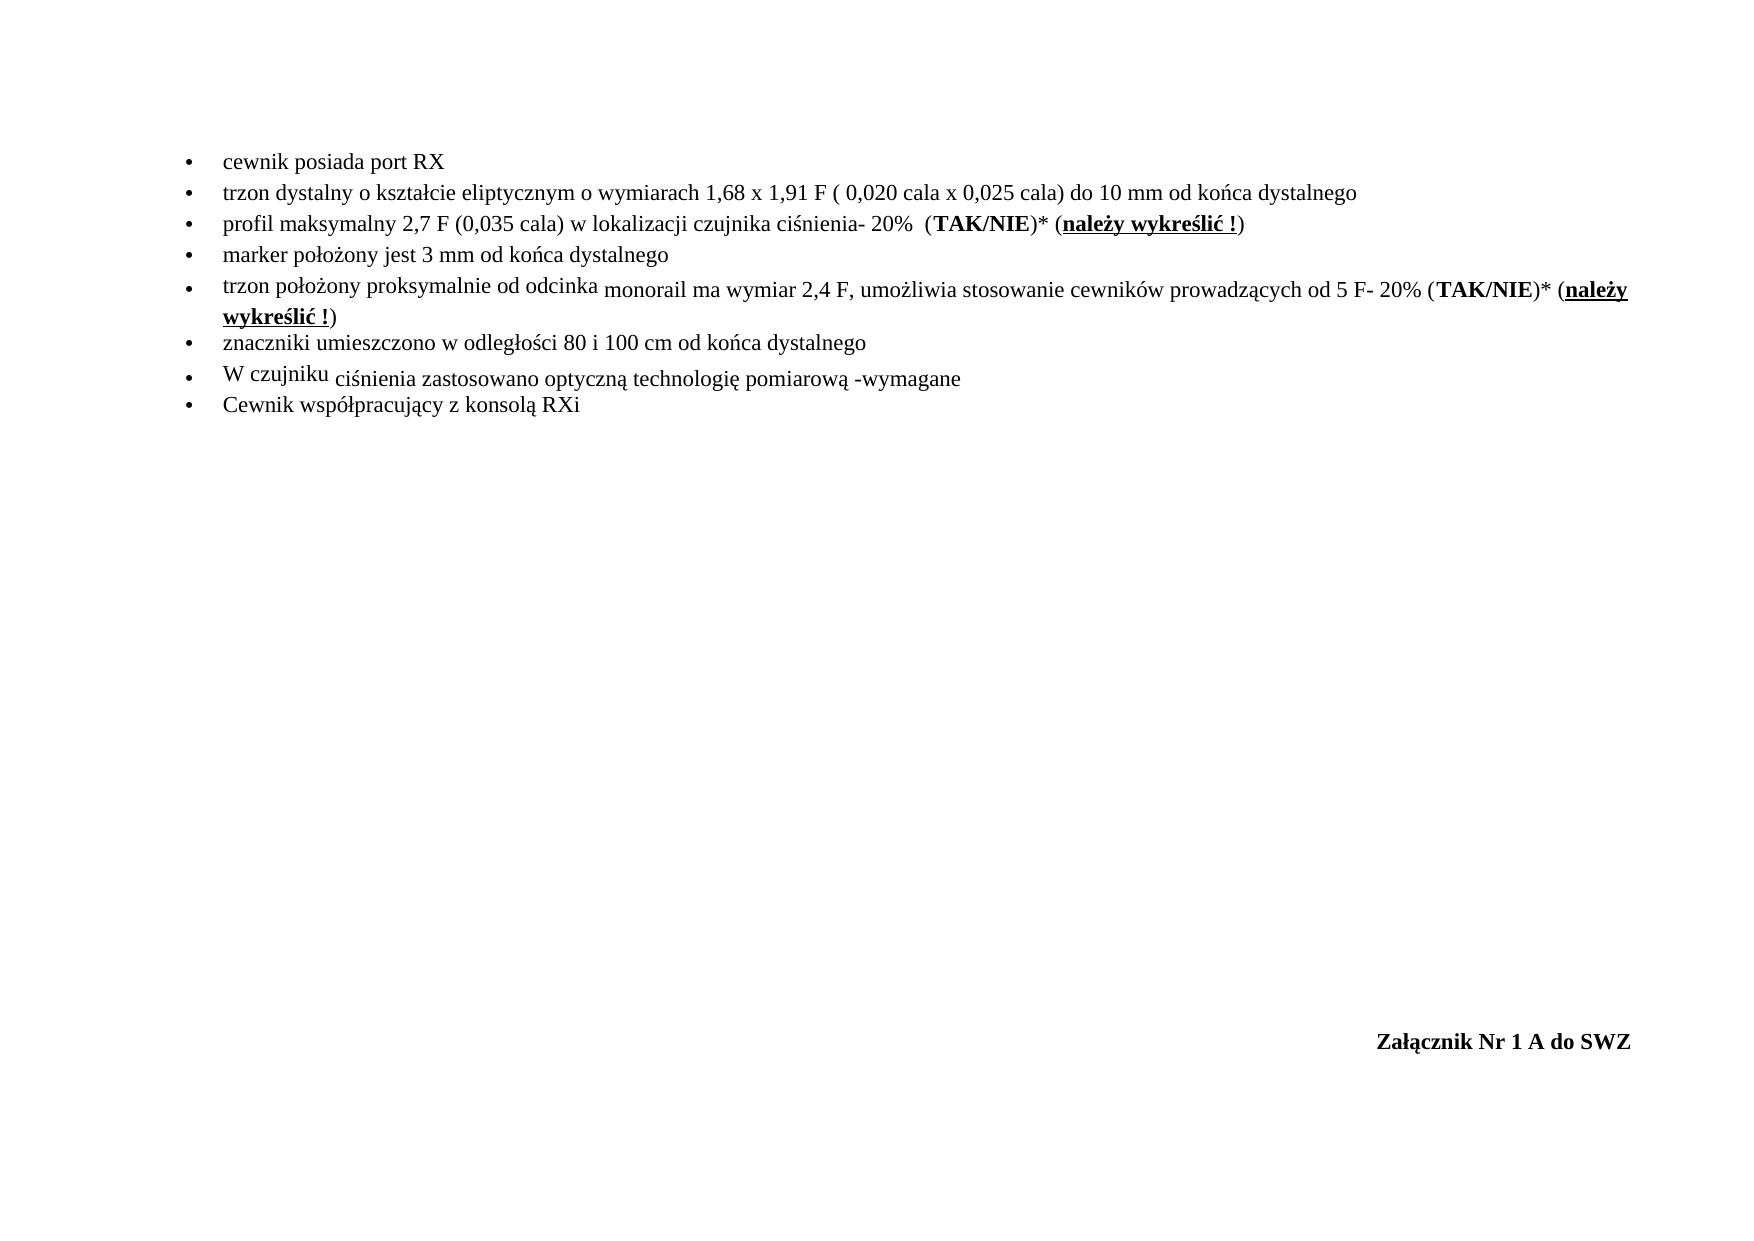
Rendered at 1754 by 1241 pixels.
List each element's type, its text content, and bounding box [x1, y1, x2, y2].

list znaczniki umieszczono w odległości 80 i 100 cm od końca dystalnego [185, 329, 1631, 360]
list trzon dystalny o kształcie eliptycznym o wymiarach 1,68 x 1,91 F ( 0,020 cala x 0,025 cala) do 10 mm od końca dystalnego [185, 179, 1631, 210]
list Cewnik współpracujący z konsolą RXi [185, 391, 1631, 422]
text Załącznik Nr 1 A do SWZ [148, 1028, 1631, 1054]
list trzon położony proksymalnie od odcinka monorail ma wymiar 2,4 F, umożliwia stosowanie cewników prowadzących od 5 F- 20% (TAK/NIE)* (należy wykreślić !) [185, 272, 1631, 329]
list profil maksymalny 2,7 F (0,035 cala) w lokalizacji czujnika ciśnienia- 20% (TAK/NIE)* (należy wykreślić !) [185, 210, 1631, 241]
list W czujniku ciśnienia zastosowano optyczną technologię pomiarową -wymagane [185, 360, 1631, 391]
list marker położony jest 3 mm od końca dystalnego [185, 241, 1631, 272]
list cewnik posiada port RX [185, 148, 1631, 179]
